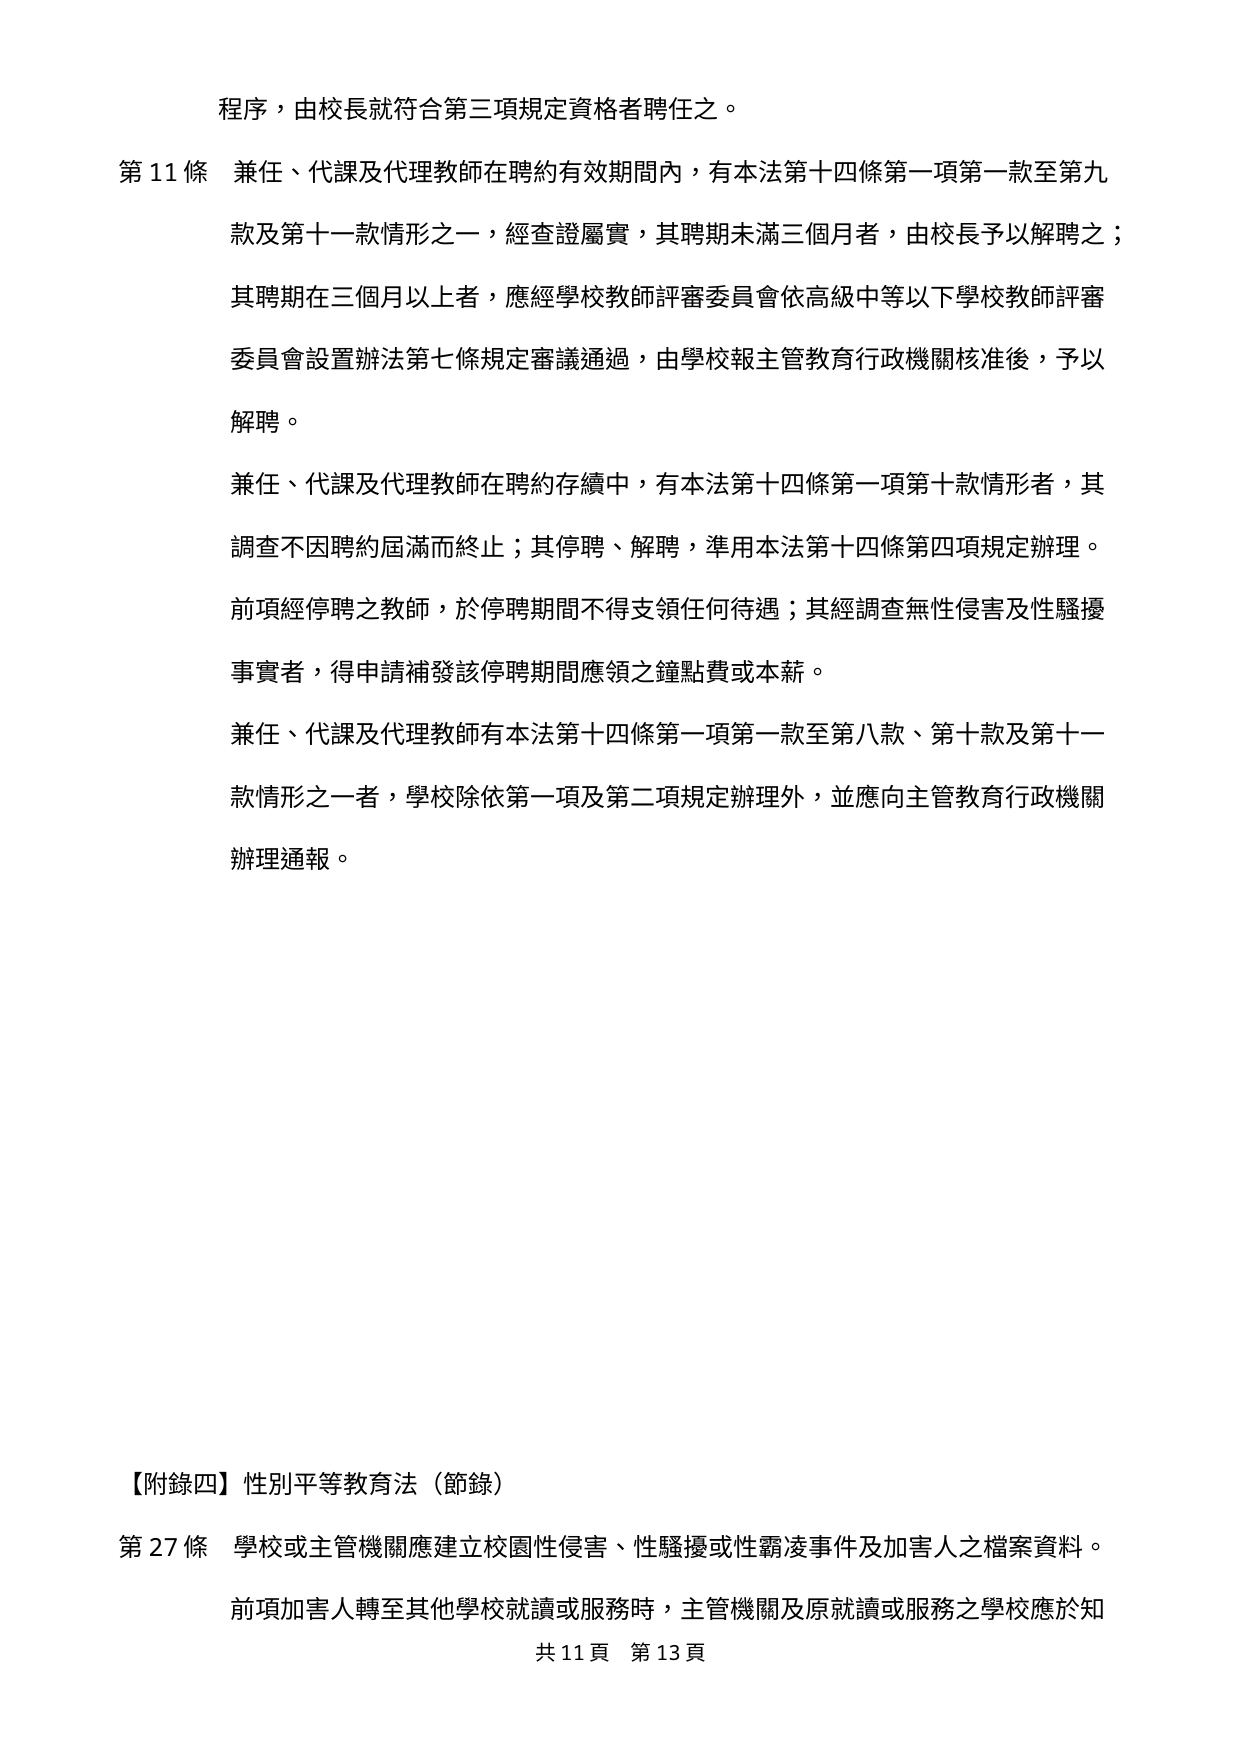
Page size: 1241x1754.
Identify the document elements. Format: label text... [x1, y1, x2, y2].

text 【附錄四】性別平等教育法（節錄） [118, 1441, 1122, 1504]
text 兼任、代課及代理教師在聘約存續中，有本法第十四條第一項第十款情形者，其調查不因聘約屆滿而終止；其停聘、解聘，準用本法第十四條第四項規定辦理。 [231, 441, 1122, 566]
text 兼任、代課及代理教師有本法第十四條第一項第一款至第八款、第十款及第十一款情形之一者，學校除依第一項及第二項規定辦理外，並應向主管教育行政機關辦理通報。 [231, 691, 1122, 879]
text 前項加害人轉至其他學校就讀或服務時，主管機關及原就讀或服務之學校應於知 [231, 1566, 1122, 1629]
text 第11條 兼任、代課及代理教師在聘約有效期間內，有本法第十四條第一項第一款至第九款及第十一款情形之一，經查證屬實，其聘期未滿三個月者，由校長予以解聘之；其聘期在三個月以上者，應經學校教師評審委員會依高級中等以下學校教師評審委員會設置辦法第七條規定審議通過，由學校報主管教育行政機關核准後，予以解聘。 [118, 129, 1122, 441]
text 前項經停聘之教師，於停聘期間不得支領任何待遇；其經調查無性侵害及性騷擾事實者，得申請補發該停聘期間應領之鐘點費或本薪。 [231, 566, 1122, 691]
text 第27條 學校或主管機關應建立校園性侵害、性騷擾或性霸凌事件及加害人之檔案資料。 [118, 1504, 1122, 1566]
text 程序，由校長就符合第三項規定資格者聘任之。 [218, 66, 1122, 129]
